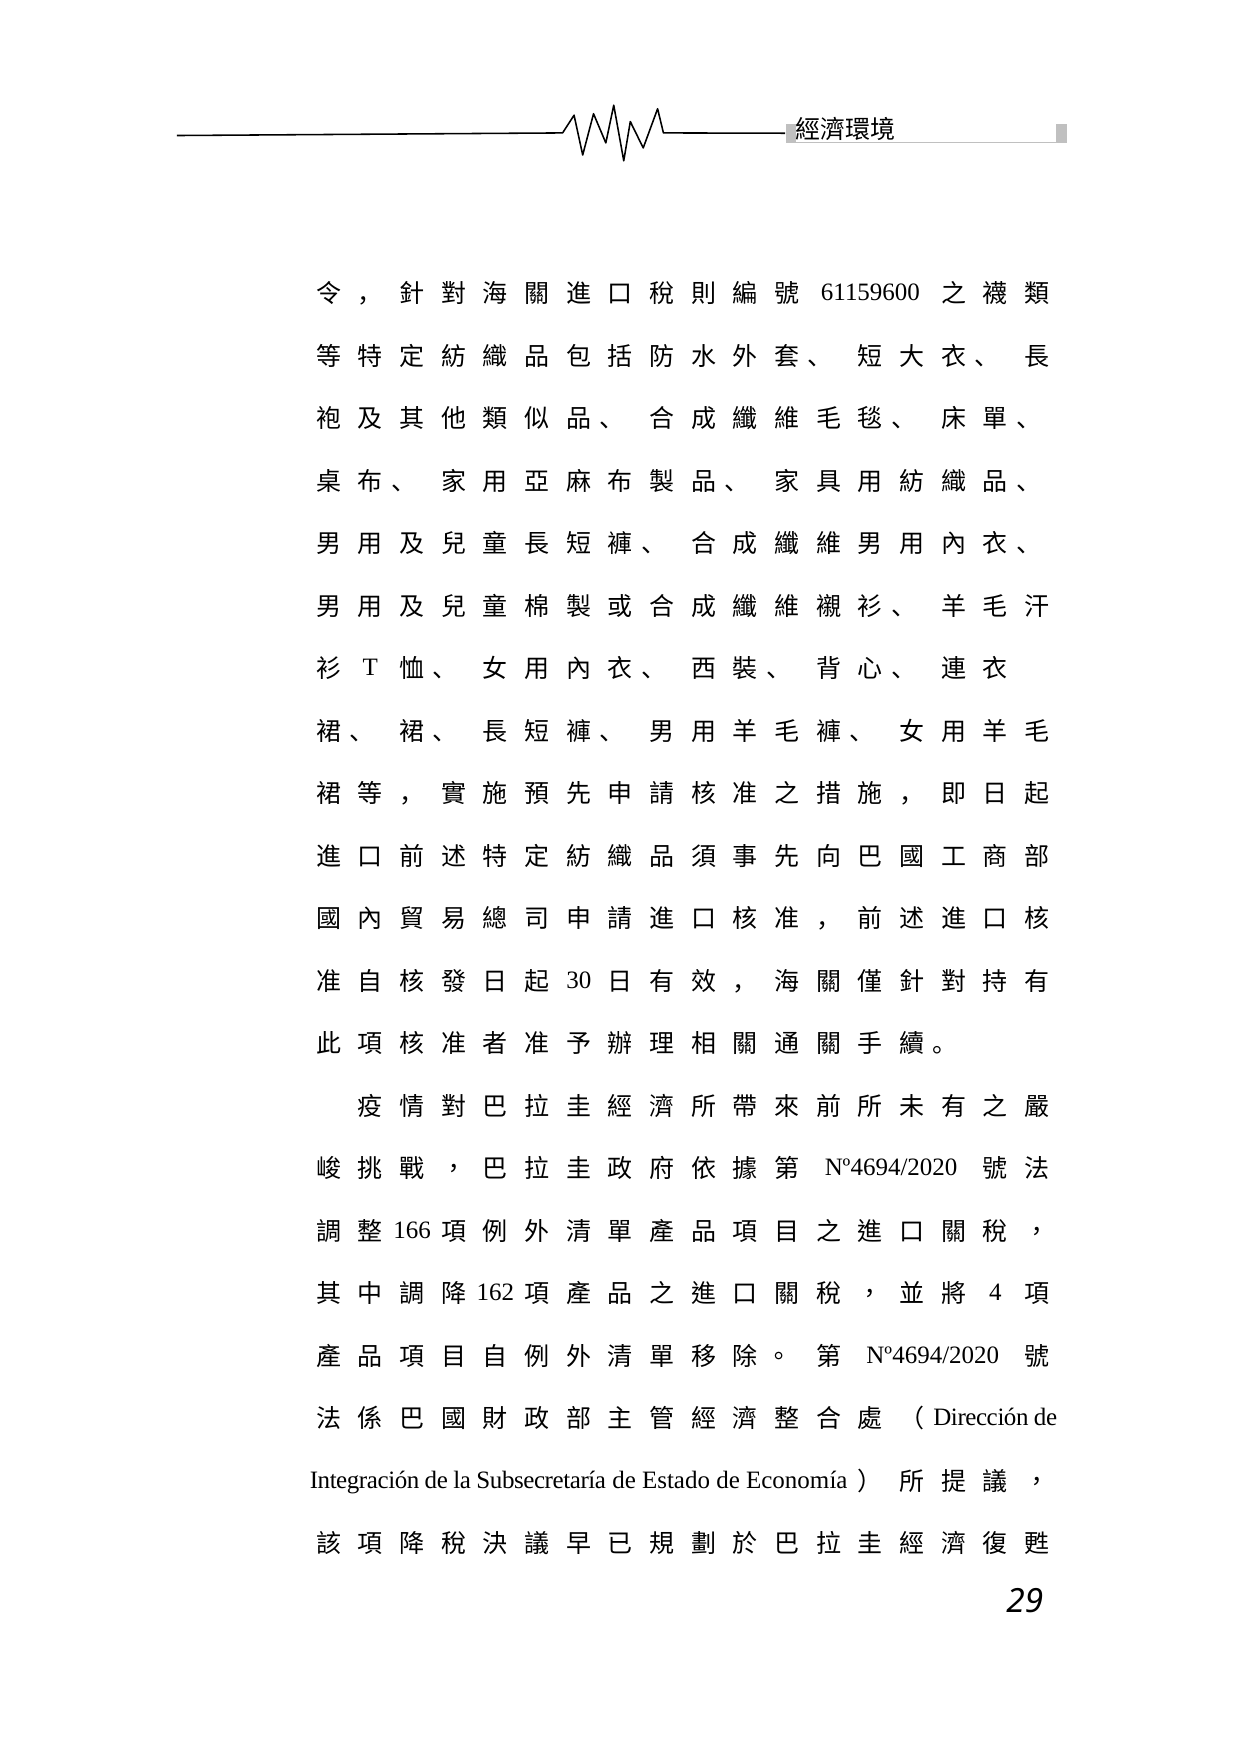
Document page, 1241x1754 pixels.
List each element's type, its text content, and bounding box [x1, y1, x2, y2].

text 疫情對巴拉圭經濟所帶來前所未有之嚴峻挑戰，巴拉圭政府依據第Nº4694/2020號法調整166項例外清單產品項目之進口關稅，其中調降162項產品之進口關稅，並將4項產品項目自例外清單移除。第Nº4694/2020號法係巴國財政部主管經濟整合處（Dirección de Integración de la Subsecretaría de Estado de Economía）所提議，該項降稅決議早已規劃於巴拉圭經濟復甦 [281, 1063, 1058, 1563]
text 令，針對海關進口稅則編號61159600之襪類等特定紡織品包括防水外套、短大衣、長袍及其他類似品、合成纖維毛毯、床單、桌布、家用亞麻布製品、家具用紡織品、男用及兒童長短褲、合成纖維男用內衣、男用及兒童棉製或合成纖維襯衫、羊毛汗衫T恤、女用內衣、西裝、背心、連衣裙、裙、長短褲、男用羊毛褲、女用羊毛裙等，實施預先申請核准之措施，即日起進口前述特定紡織品須事先向巴國工商部國內貿易總司申請進口核准，前述進口核准自核發日起30日有效，海關僅針對持有此項核准者准予辦理相關通關手續。 [281, 250, 1058, 1063]
